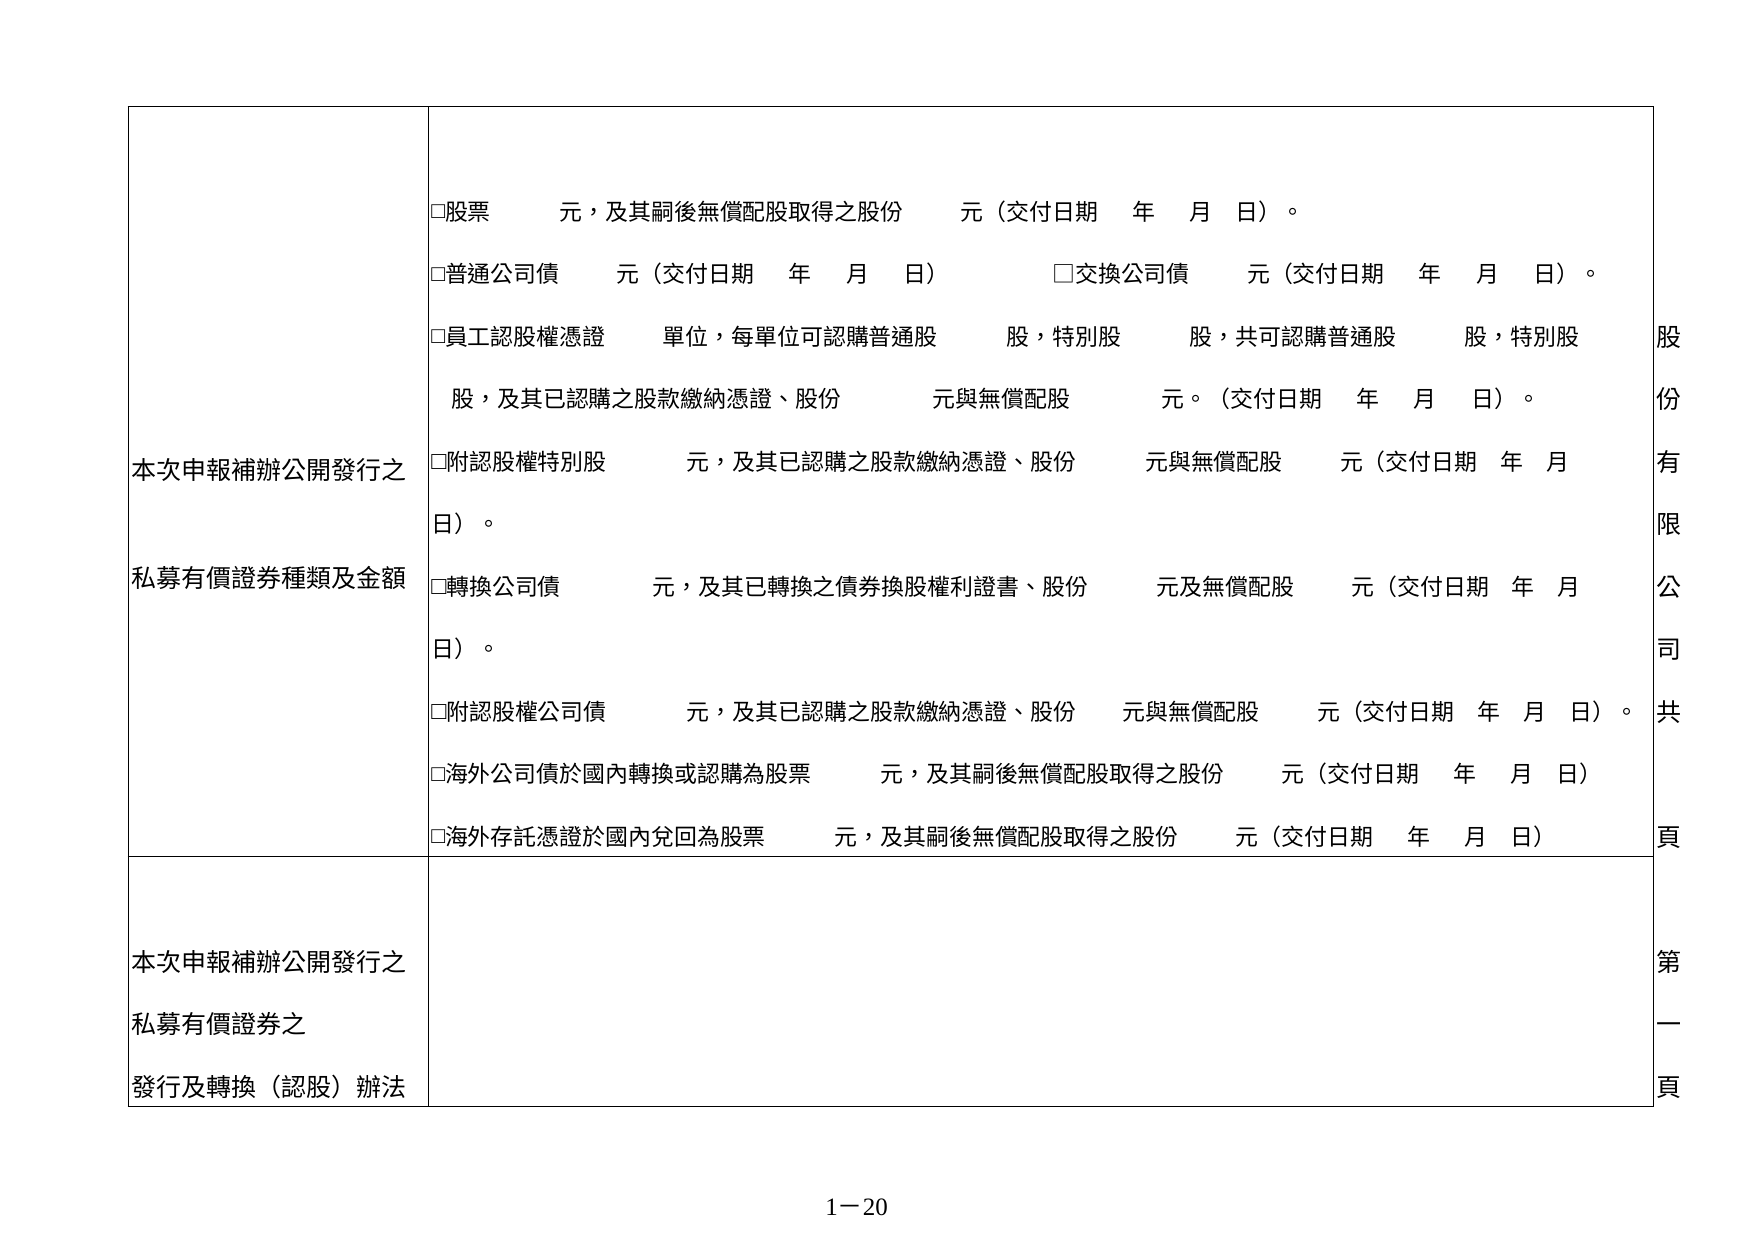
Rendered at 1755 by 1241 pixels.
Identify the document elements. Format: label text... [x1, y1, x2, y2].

table_cell 本次申報補辦公開發行之 私募有價證券之 發行及轉換（認股）辦法 [129, 857, 428, 1106]
table_cell □股票 元，及其嗣後無償配股取得之股份 元（交付日期 年 月 日）。 □普通公司債 元（交付日期 年 月 日） □交換公司債 元（交付日期 年 月 日）。 □員工認股權憑證 單位，每單位可認購普通股 股，特別股 股，共可認購普通股 股，特別股 股，及其已認購之股款繳納憑證、股份 元與無償配股 元。（交付日期 年 月 日）。 □附認股權特別股 元，及其已認購之股款繳納憑證、股份 元與無償配股 元（交付日期 年 月 日）。 □轉換公司債 元，及其已轉換之債券換股權利證書、股份 元及無償配股 元（交付日期 年 月 日）。 □附認股權公司債 元，及其已認購之股款繳納憑證、股份 元與無償配股 元（交付日期 年 月 日）。 □海外公司債於國內轉換或認購為股票 元，及其嗣後無償配股取得之股份 元（交付日期 年 月 日） □海外存託憑證於國內兌回為股票 元，及其嗣後無償配股取得之股份 元（交付日期 年 月 日） [429, 107, 1653, 856]
table_header 股份有限公 司 共 頁 第 一 頁 [1654, 106, 1691, 1106]
table_cell 本次申報補辦公開發行之 私募有價證券種類及金額 [129, 107, 428, 856]
table_cell [429, 857, 1653, 1106]
